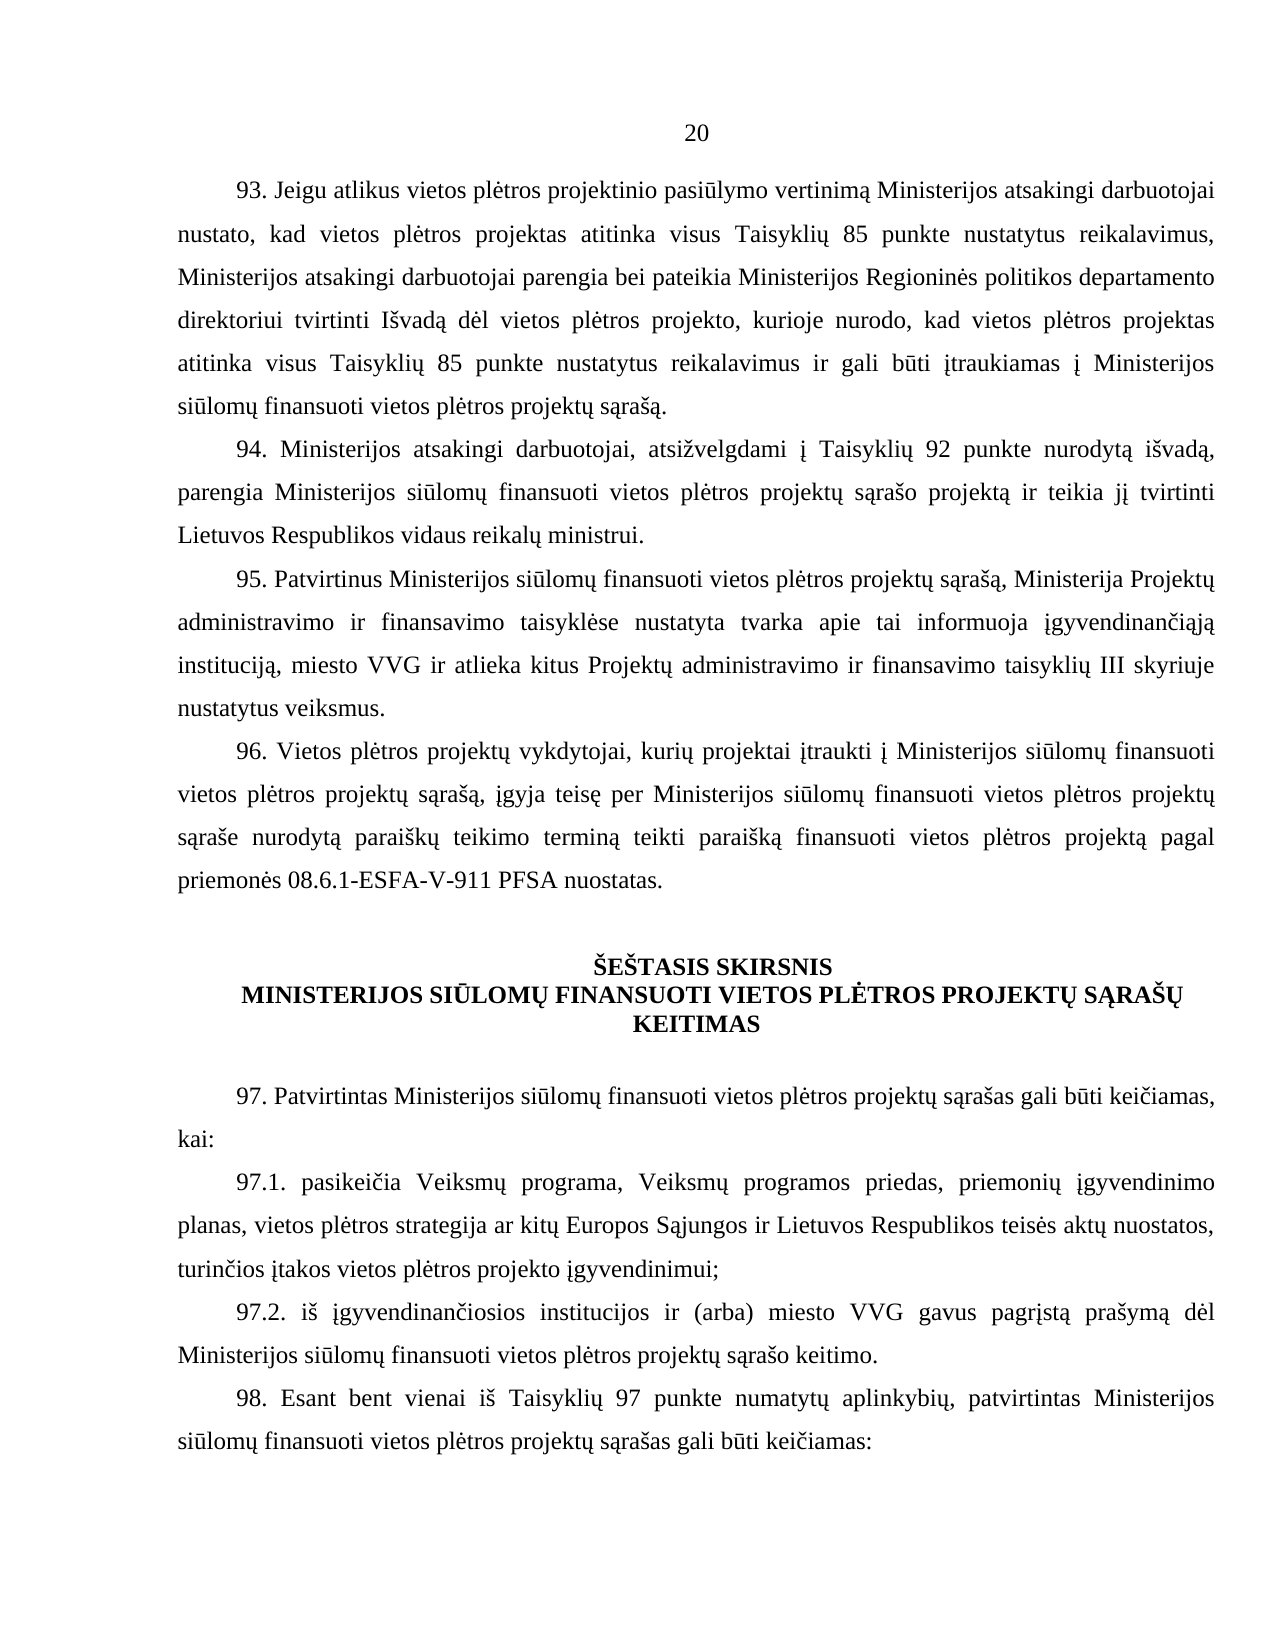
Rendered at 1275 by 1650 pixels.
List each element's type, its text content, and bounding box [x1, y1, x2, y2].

text 93. Jeigu atlikus vietos plėtros projektinio pasiūlymo vertinimą Ministerijos atsakingi darbuotojai nustato, kad vietos plėtros projektas atitinka visus Taisyklių 85 punkte nustatytus reikalavimus, Ministerijos atsakingi darbuotojai parengia bei pateikia Ministerijos Regioninės politikos departamento direktoriui tvirtinti Išvadą dėl vietos plėtros projekto, kurioje nurodo, kad vietos plėtros projektas atitinka visus Taisyklių 85 punkte nustatytus reikalavimus ir gali būti įtraukiamas į Ministerijos siūlomų finansuoti vietos plėtros projektų sąrašą. [177, 176, 1216, 420]
text 96. Vietos plėtros projektų vykdytojai, kurių projektai įtraukti į Ministerijos siūlomų finansuoti vietos plėtros projektų sąrašą, įgyja teisę per Ministerijos siūlomų finansuoti vietos plėtros projektų sąraše nurodytą paraiškų teikimo terminą teikti paraišką finansuoti vietos plėtros projektą pagal priemonės 08.6.1-ESFA-V-911 PFSA nuostatas. [177, 736, 1216, 894]
text MINISTERIJOS SIŪLOMŲ FINANSUOTI VIETOS PLĖTROS PROJEKTŲ SĄRAŠŲ KEITIMAS [177, 981, 1216, 1038]
text 97.2. iš įgyvendinančiosios institucijos ir (arba) miesto VVG gavus pagrįstą prašymą dėl Ministerijos siūlomų finansuoti vietos plėtros projektų sąrašo keitimo. [177, 1297, 1216, 1369]
text 94. Ministerijos atsakingi darbuotojai, atsižvelgdami į Taisyklių 92 punkte nurodytą išvadą, parengia Ministerijos siūlomų finansuoti vietos plėtros projektų sąrašo projektą ir teikia jį tvirtinti Lietuvos Respublikos vidaus reikalų ministrui. [177, 434, 1216, 549]
text 97. Patvirtintas Ministerijos siūlomų finansuoti vietos plėtros projektų sąrašas gali būti keičiamas, kai: [177, 1081, 1216, 1153]
text 98. Esant bent vienai iš Taisyklių 97 punkte numatytų aplinkybių, patvirtintas Ministerijos siūlomų finansuoti vietos plėtros projektų sąrašas gali būti keičiamas: [177, 1383, 1216, 1455]
text ŠEŠTASIS SKIRSNIS [177, 952, 1216, 981]
text 95. Patvirtinus Ministerijos siūlomų finansuoti vietos plėtros projektų sąrašą, Ministerija Projektų administravimo ir finansavimo taisyklėse nustatyta tvarka apie tai informuoja įgyvendinančiąją instituciją, miesto VVG ir atlieka kitus Projektų administravimo ir finansavimo taisyklių III skyriuje nustatytus veiksmus. [177, 564, 1216, 722]
text 97.1. pasikeičia Veiksmų programa, Veiksmų programos priedas, priemonių įgyvendinimo planas, vietos plėtros strategija ar kitų Europos Sąjungos ir Lietuvos Respublikos teisės aktų nuostatos, turinčios įtakos vietos plėtros projekto įgyvendinimui; [177, 1167, 1216, 1282]
